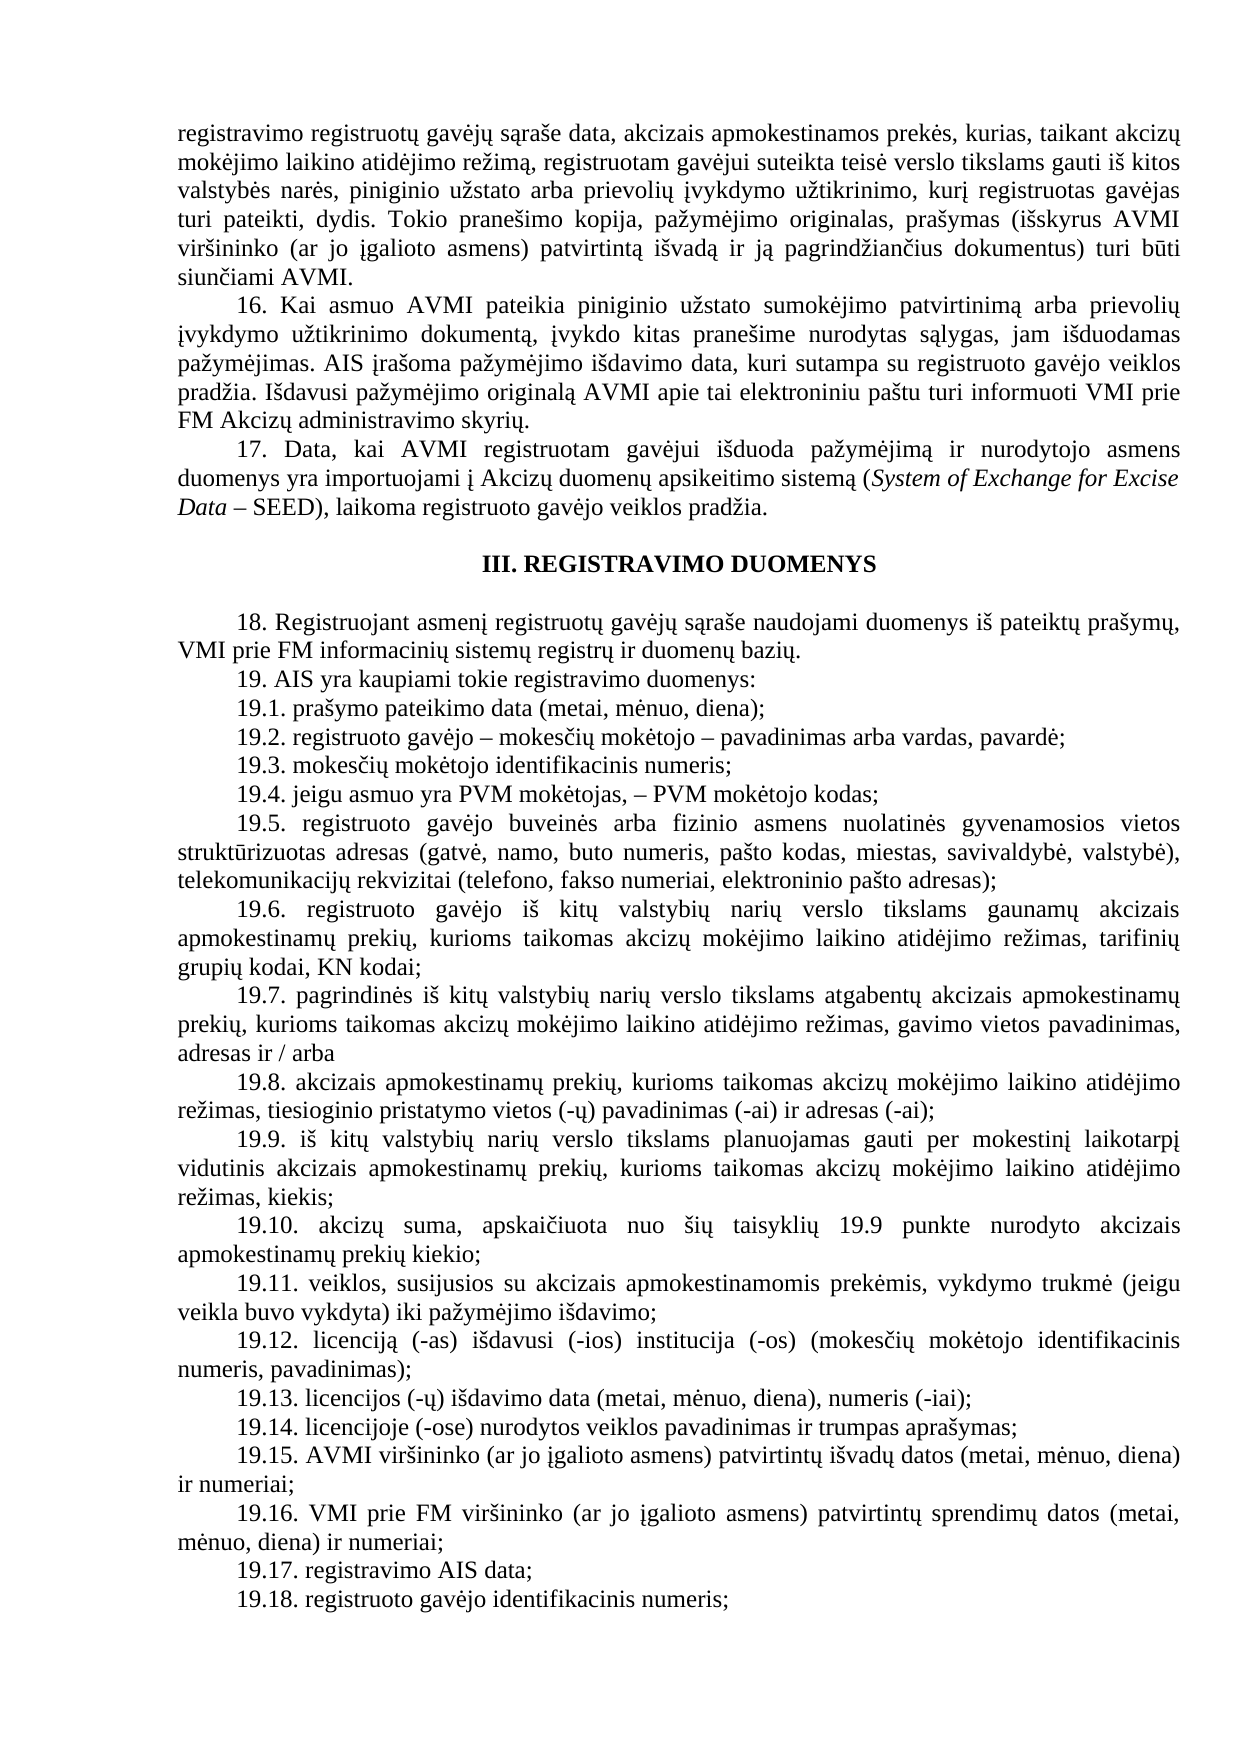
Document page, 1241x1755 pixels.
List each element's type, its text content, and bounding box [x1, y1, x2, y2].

text 19.12. licenciją (-as) išdavusi (-ios) institucija (-os) (mokesčių mokėtojo identifikacinis numeris, pavadinimas); [177, 1326, 1181, 1383]
text 19.9. iš kitų valstybių narių verslo tikslams planuojamas gauti per mokestinį laikotarpį vidutinis akcizais apmokestinamų prekių, kurioms taikomas akcizų mokėjimo laikino atidėjimo režimas, kiekis; [177, 1124, 1181, 1211]
text 19.6. registruoto gavėjo iš kitų valstybių narių verslo tikslams gaunamų akcizais apmokestinamų prekių, kurioms taikomas akcizų mokėjimo laikino atidėjimo režimas, tarifinių grupių kodai, KN kodai; [177, 894, 1181, 981]
text 19.15. AVMI viršininko (ar jo įgalioto asmens) patvirtintų išvadų datos (metai, mėnuo, diena) ir numeriai; [177, 1441, 1181, 1498]
text 17. Data, kai AVMI registruotam gavėjui išduoda pažymėjimą ir nurodytojo asmens duomenys yra importuojami į Akcizų duomenų apsikeitimo sistemą (System of Exchange for Excise Data – SEED), laikoma registruoto gavėjo veiklos pradžia. [177, 434, 1181, 521]
text 19.5. registruoto gavėjo buveinės arba fizinio asmens nuolatinės gyvenamosios vietos struktūrizuotas adresas (gatvė, namo, buto numeris, pašto kodas, miestas, savivaldybė, valstybė), telekomunikacijų rekvizitai (telefono, fakso numeriai, elektroninio pašto adresas); [177, 808, 1181, 894]
text 19.8. akcizais apmokestinamų prekių, kurioms taikomas akcizų mokėjimo laikino atidėjimo režimas, tiesioginio pristatymo vietos (-ų) pavadinimas (-ai) ir adresas (-ai); [177, 1067, 1181, 1124]
text 19.13. licencijos (-ų) išdavimo data (metai, mėnuo, diena), numeris (-iai); [177, 1383, 1181, 1412]
text 19. AIS yra kaupiami tokie registravimo duomenys: [177, 664, 1181, 693]
text registravimo registruotų gavėjų sąraše data, akcizais apmokestinamos prekės, kurias, taikant akcizų mokėjimo laikino atidėjimo režimą, registruotam gavėjui suteikta teisė verslo tikslams gauti iš kitos valstybės narės, piniginio užstato arba prievolių įvykdymo užtikrinimo, kurį registruotas gavėjas turi pateikti, dydis. Tokio pranešimo kopija, pažymėjimo originalas, prašymas (išskyrus AVMI viršininko (ar jo įgalioto asmens) patvirtintą išvadą ir ją pagrindžiančius dokumentus) turi būti siunčiami AVMI. [177, 118, 1181, 291]
text 16. Kai asmuo AVMI pateikia piniginio užstato sumokėjimo patvirtinimą arba prievolių įvykdymo užtikrinimo dokumentą, įvykdo kitas pranešime nurodytas sąlygas, jam išduodamas pažymėjimas. AIS įrašoma pažymėjimo išdavimo data, kuri sutampa su registruoto gavėjo veiklos pradžia. Išdavusi pažymėjimo originalą AVMI apie tai elektroniniu paštu turi informuoti VMI prie FM Akcizų administravimo skyrių. [177, 291, 1181, 434]
text 19.7. pagrindinės iš kitų valstybių narių verslo tikslams atgabentų akcizais apmokestinamų prekių, kurioms taikomas akcizų mokėjimo laikino atidėjimo režimas, gavimo vietos pavadinimas, adresas ir / arba [177, 981, 1181, 1067]
text 19.17. registravimo AIS data; [177, 1556, 1181, 1584]
text 19.11. veiklos, susijusios su akcizais apmokestinamomis prekėmis, vykdymo trukmė (jeigu veikla buvo vykdyta) iki pažymėjimo išdavimo; [177, 1268, 1181, 1326]
text 19.10. akcizų suma, apskaičiuota nuo šių taisyklių 19.9 punkte nurodyto akcizais apmokestinamų prekių kiekio; [177, 1211, 1181, 1268]
text III. REGISTRAVIMO DUOMENYS [177, 549, 1181, 578]
text 19.3. mokesčių mokėtojo identifikacinis numeris; [177, 751, 1181, 779]
text 19.4. jeigu asmuo yra PVM mokėtojas, – PVM mokėtojo kodas; [177, 779, 1181, 808]
text 19.1. prašymo pateikimo data (metai, mėnuo, diena); [177, 693, 1181, 722]
text 19.18. registruoto gavėjo identifikacinis numeris; [177, 1584, 1181, 1613]
text 19.2. registruoto gavėjo – mokesčių mokėtojo – pavadinimas arba vardas, pavardė; [177, 722, 1181, 751]
text 18. Registruojant asmenį registruotų gavėjų sąraše naudojami duomenys iš pateiktų prašymų, VMI prie FM informacinių sistemų registrų ir duomenų bazių. [177, 607, 1181, 664]
text 19.14. licencijoje (-ose) nurodytos veiklos pavadinimas ir trumpas aprašymas; [177, 1412, 1181, 1441]
text 19.16. VMI prie FM viršininko (ar jo įgalioto asmens) patvirtintų sprendimų datos (metai, mėnuo, diena) ir numeriai; [177, 1498, 1181, 1556]
